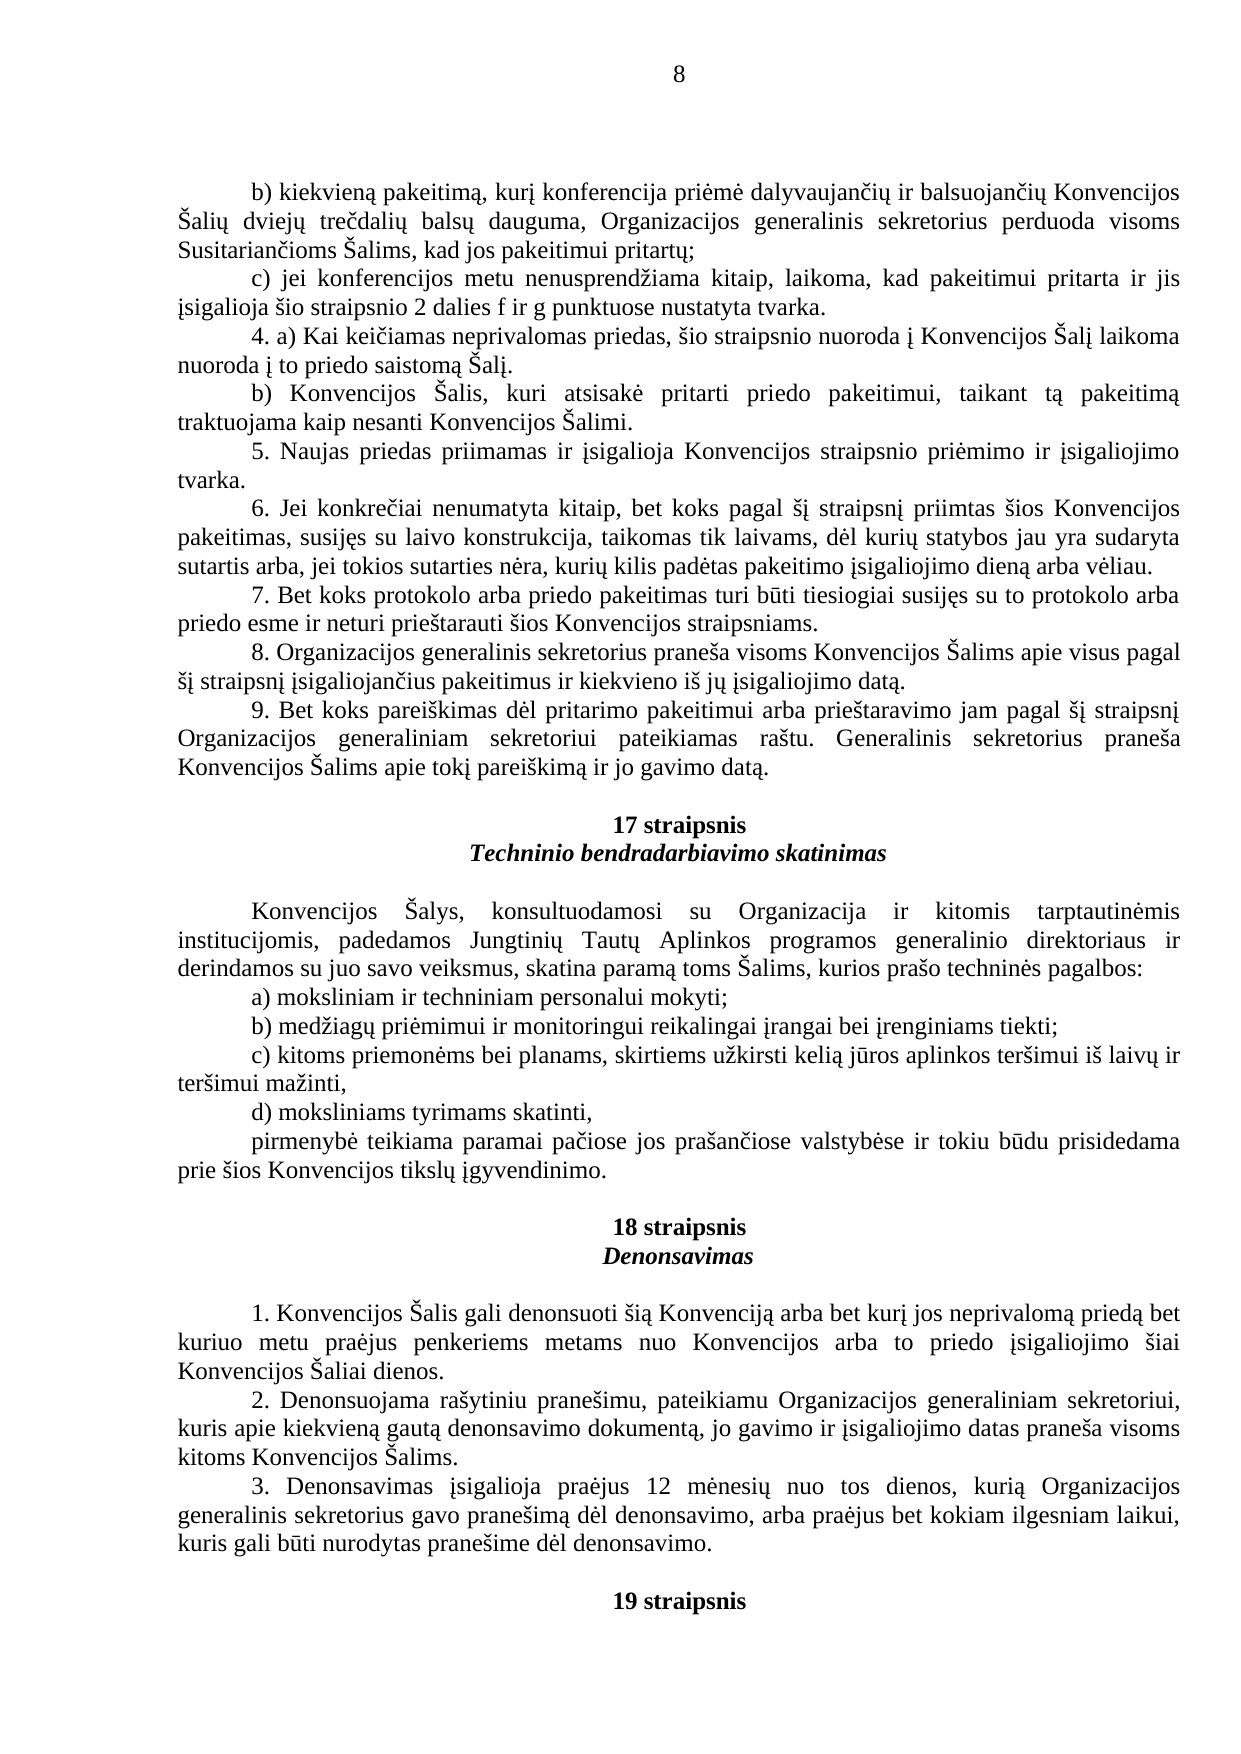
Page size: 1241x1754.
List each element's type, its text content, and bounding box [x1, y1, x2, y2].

text Konvencijos Šalys, konsultuodamosi su Organizacija ir kitomis tarptautinėmis institucijomis, padedamos Jungtinių Tautų Aplinkos programos generalinio direktoriaus ir derindamos su juo savo veiksmus, skatina paramą toms Šalims, kurios prašo techninės pagalbos: [177, 896, 1181, 982]
text 4. a) Kai keičiamas neprivalomas priedas, šio straipsnio nuoroda į Konvencijos Šalį laikoma nuoroda į to priedo saistomą Šalį. [177, 321, 1181, 378]
text b) Konvencijos Šalis, kuri atsisakė pritarti priedo pakeitimui, taikant tą pakeitimą traktuojama kaip nesanti Konvencijos Šalimi. [177, 378, 1181, 436]
text a) moksliniam ir techniniam personalui mokyti; [177, 982, 1181, 1011]
text 7. Bet koks protokolo arba priedo pakeitimas turi būti tiesiogiai susijęs su to protokolo arba priedo esme ir neturi prieštarauti šios Konvencijos straipsniams. [177, 580, 1181, 637]
text pirmenybė teikiama paramai pačiose jos prašančiose valstybėse ir tokiu būdu prisidedama prie šios Konvencijos tikslų įgyvendinimo. [177, 1126, 1181, 1183]
text 5. Naujas priedas priimamas ir įsigalioja Konvencijos straipsnio priėmimo ir įsigaliojimo tvarka. [177, 436, 1181, 493]
text 6. Jei konkrečiai nenumatyta kitaip, bet koks pagal šį straipsnį priimtas šios Konvencijos pakeitimas, susijęs su laivo konstrukcija, taikomas tik laivams, dėl kurių statybos jau yra sudaryta sutartis arba, jei tokios sutarties nėra, kurių kilis padėtas pakeitimo įsigaliojimo dieną arba vėliau. [177, 493, 1181, 580]
text 1. Konvencijos Šalis gali denonsuoti šią Konvenciją arba bet kurį jos neprivalomą priedą bet kuriuo metu praėjus penkeriems metams nuo Konvencijos arba to priedo įsigaliojimo šiai Konvencijos Šaliai dienos. [177, 1298, 1181, 1385]
text Techninio bendradarbiavimo skatinimas [177, 838, 1181, 867]
text 17 straipsnis [177, 810, 1181, 838]
text d) moksliniams tyrimams skatinti, [177, 1097, 1181, 1126]
text 18 straipsnis [177, 1212, 1181, 1241]
text 19 straipsnis [177, 1586, 1181, 1615]
text 9. Bet koks pareiškimas dėl pritarimo pakeitimui arba prieštaravimo jam pagal šį straipsnį Organizacijos generaliniam sekretoriui pateikiamas raštu. Generalinis sekretorius praneša Konvencijos Šalims apie tokį pareiškimą ir jo gavimo datą. [177, 695, 1181, 781]
text 8. Organizacijos generalinis sekretorius praneša visoms Konvencijos Šalims apie visus pagal šį straipsnį įsigaliojančius pakeitimus ir kiekvieno iš jų įsigaliojimo datą. [177, 637, 1181, 695]
text b) kiekvieną pakeitimą, kurį konferencija priėmė dalyvaujančių ir balsuojančių Konvencijos Šalių dviejų trečdalių balsų dauguma, Organizacijos generalinis sekretorius perduoda visoms Susitariančioms Šalims, kad jos pakeitimui pritartų; [177, 177, 1181, 263]
text c) kitoms priemonėms bei planams, skirtiems užkirsti kelią jūros aplinkos teršimui iš laivų ir teršimui mažinti, [177, 1040, 1181, 1097]
text 3. Denonsavimas įsigalioja praėjus 12 mėnesių nuo tos dienos, kurią Organizacijos generalinis sekretorius gavo pranešimą dėl denonsavimo, arba praėjus bet kokiam ilgesniam laikui, kuris gali būti nurodytas pranešime dėl denonsavimo. [177, 1471, 1181, 1557]
text c) jei konferencijos metu nenusprendžiama kitaip, laikoma, kad pakeitimui pritarta ir jis įsigalioja šio straipsnio 2 dalies f ir g punktuose nustatyta tvarka. [177, 263, 1181, 321]
text 2. Denonsuojama rašytiniu pranešimu, pateikiamu Organizacijos generaliniam sekretoriui, kuris apie kiekvieną gautą denonsavimo dokumentą, jo gavimo ir įsigaliojimo datas praneša visoms kitoms Konvencijos Šalims. [177, 1385, 1181, 1471]
text b) medžiagų priėmimui ir monitoringui reikalingai įrangai bei įrenginiams tiekti; [177, 1011, 1181, 1040]
text Denonsavimas [177, 1241, 1181, 1270]
